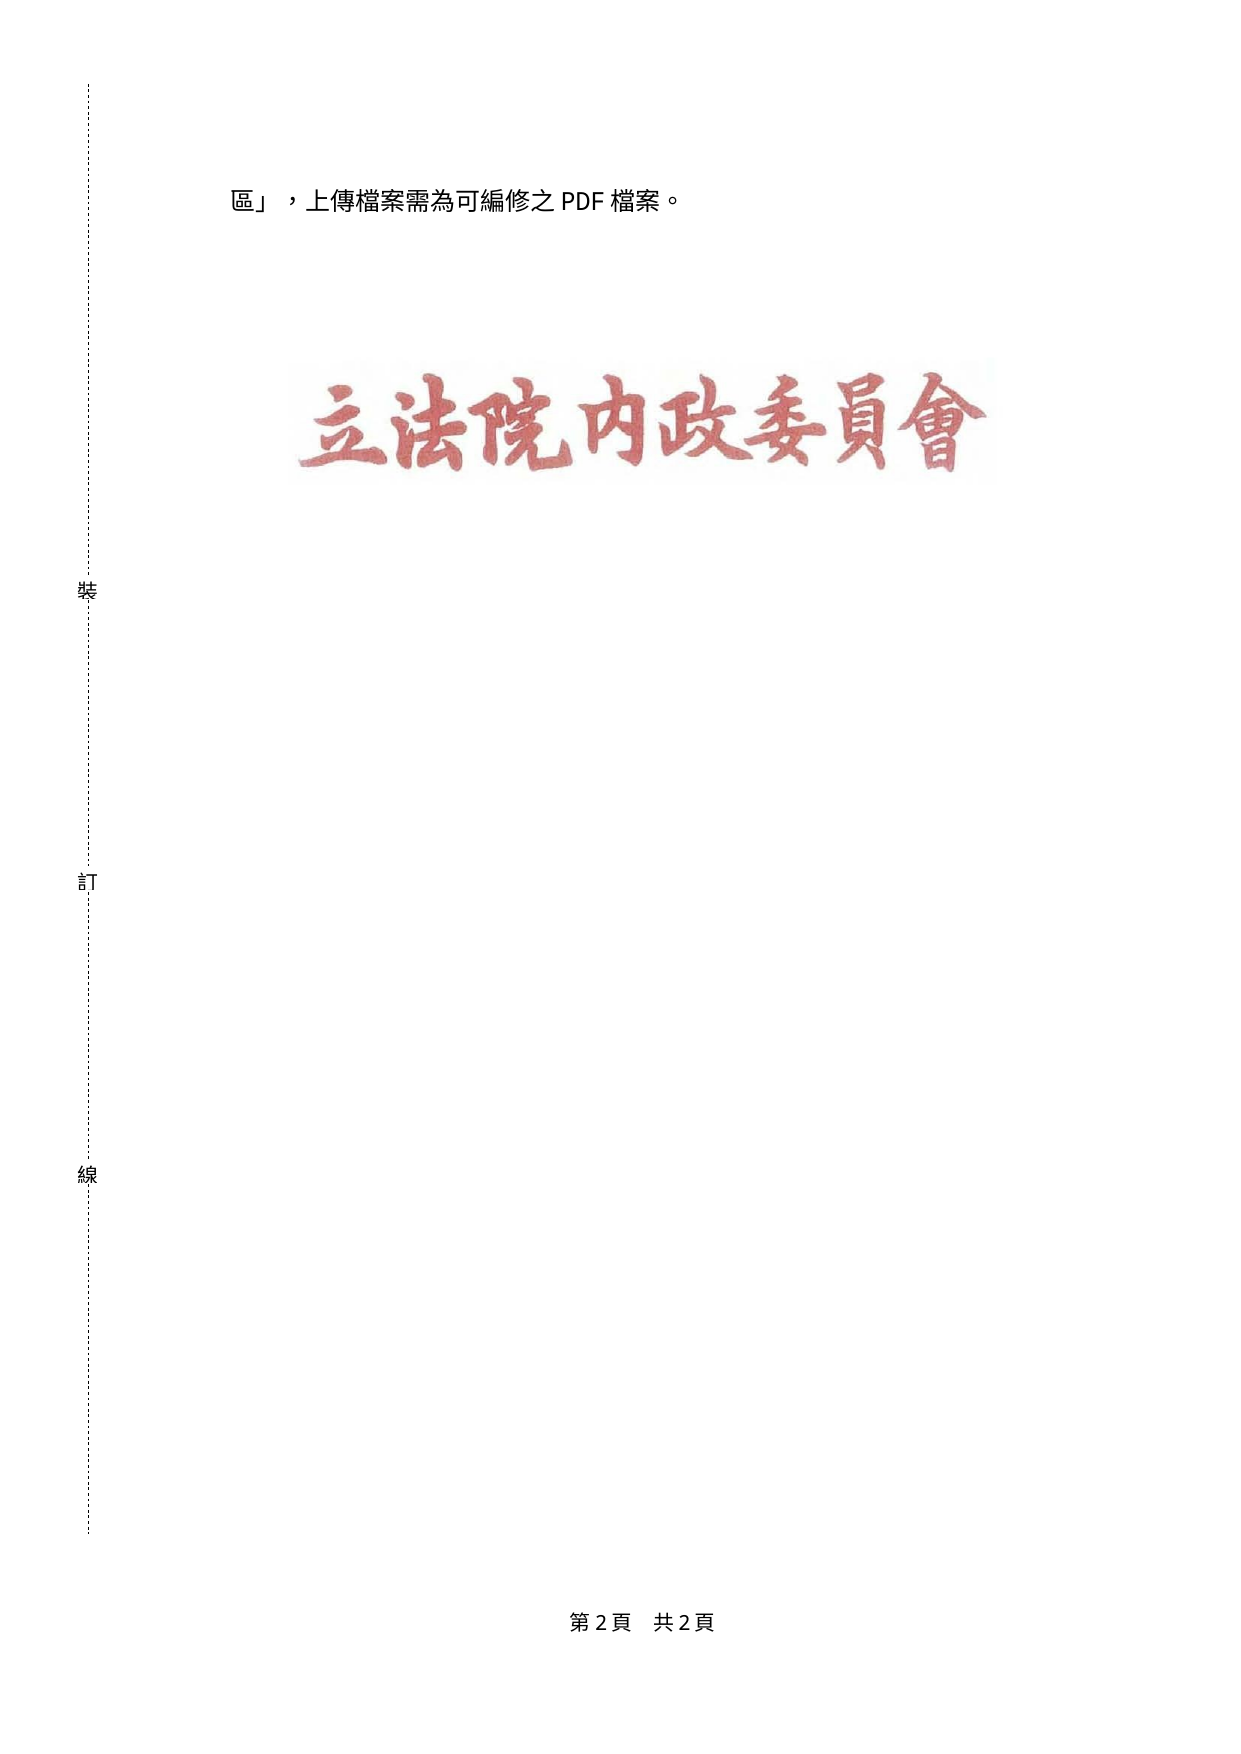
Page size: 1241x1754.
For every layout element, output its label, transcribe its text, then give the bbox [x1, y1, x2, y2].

list 區」，上傳檔案需為可編修之PDF檔案。 [181, 158, 1137, 221]
